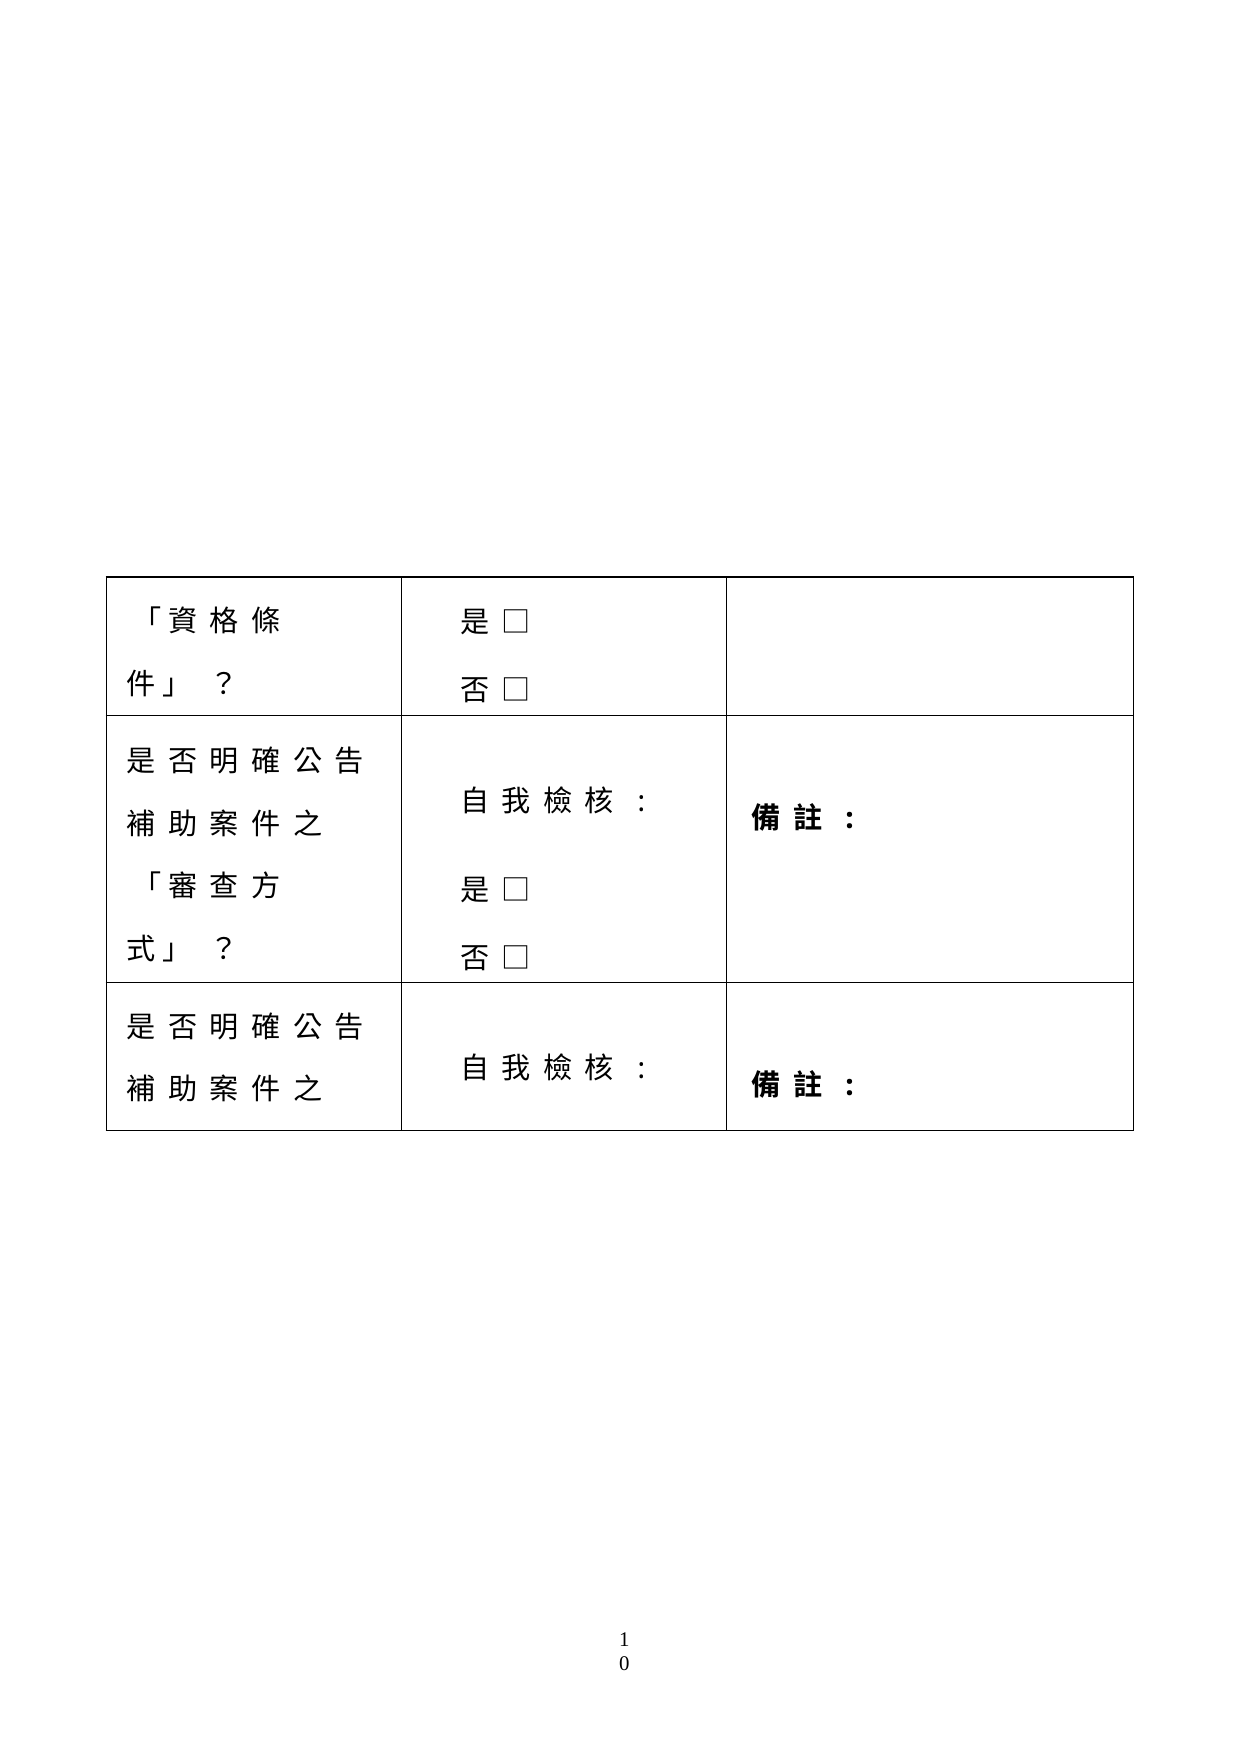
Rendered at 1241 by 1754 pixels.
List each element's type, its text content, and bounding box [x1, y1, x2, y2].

table_cell 自我檢核: [402, 983, 726, 1130]
table_cell [727, 578, 1133, 715]
table_cell 備註: [727, 983, 1133, 1130]
table_cell 自我檢核: 是□ 否□ [402, 716, 726, 982]
table_cell 是否明確公告補助案件之「審查方式」？ [107, 716, 401, 982]
table_cell 「資格條件」？ [107, 578, 401, 715]
table_cell 備註: [727, 716, 1133, 982]
table_cell 是否明確公告補助案件之 [107, 983, 401, 1130]
table_cell 是□ 否□ [402, 578, 726, 715]
